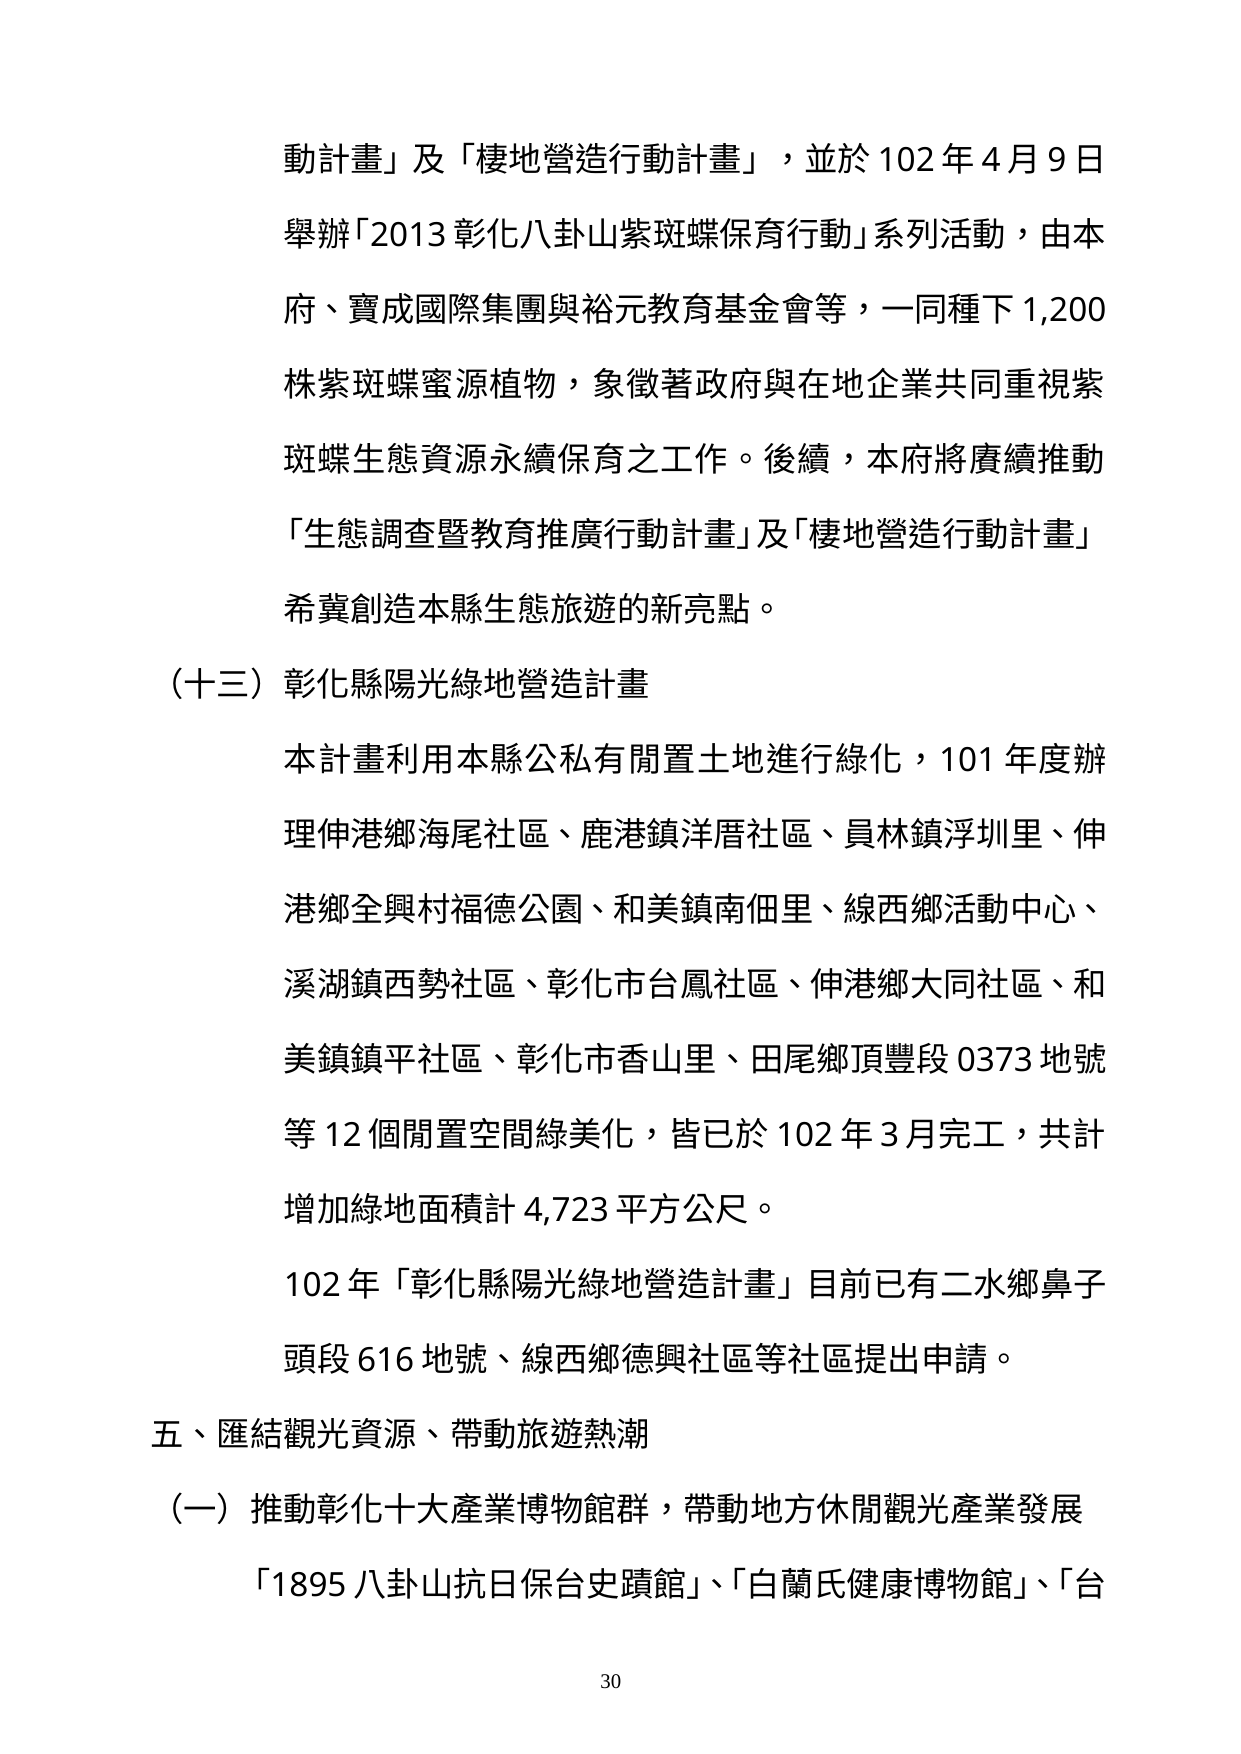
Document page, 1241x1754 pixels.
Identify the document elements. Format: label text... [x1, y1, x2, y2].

text 「1895八卦山抗日保台史蹟館」、「白蘭氏健康博物館」、「台明將台灣玻璃博物館」、「彰濱秀傳健康園區」、「大統醬、油博物館」、「緞帶王織帶文化園區」、「中興穀堡稻米博物館」、「康師傅文化園區」等8館已完成設置，開放供民眾參觀中。另和美紡織博物館已於101年完成土地徵收及開發可行性評估報告，現正辦理徵求民間自提BOT前置作業，希望藉由促進民間參與公共建設之開發方式，引進民間企業投資，共同開發地方文化及觀光事業；而自行車博物館園區已完成簡易自行車道、滯洪池、花式越野BMX體驗場等設施，提供民眾作為遊憩休閒及自行車活動集結場所。 [250, 1545, 1106, 1620]
text （十三）彰化縣陽光綠地營造計畫 [150, 645, 1106, 720]
text 與墨西哥帝王斑蝶並列為世界兩大規模的越冬型蝴蝶－「台灣紫斑蝶」，於清明節前後經過八卦山，為保護這個世界級的自然生態，本府計畫將分年分期推動「保育活動行動計畫」、「生態調查暨教育推廣行動計畫」、「棲地營造行動計畫」等3階段行動計畫，目前已進行「保育活動行動計畫」及「棲地營造行動計畫」，並於102年4月9日舉辦「2013彰化八卦山紫斑蝶保育行動」系列活動，由本府、寶成國際集團與裕元教育基金會等，一同種下1,200株紫斑蝶蜜源植物，象徵著政府與在地企業共同重視紫斑蝶生態資源永續保育之工作。後續，本府將賡續推動「生態調查暨教育推廣行動計畫」及「棲地營造行動計畫」，希冀創造本縣生態旅遊的新亮點。 [283, 120, 1106, 645]
text 102年「彰化縣陽光綠地營造計畫」目前已有二水鄉鼻子頭段616地號、線西鄉德興社區等社區提出申請。 [283, 1245, 1106, 1395]
text 本計畫利用本縣公私有閒置土地進行綠化，101年度辦理伸港鄉海尾社區、鹿港鎮洋厝社區、員林鎮浮圳里、伸港鄉全興村福德公園、和美鎮南佃里、線西鄉活動中心、溪湖鎮西勢社區、彰化市台鳳社區、伸港鄉大同社區、和美鎮鎮平社區、彰化市香山里、田尾鄉頂豐段0373地號等12個閒置空間綠美化，皆已於102年3月完工，共計增加綠地面積計4,723平方公尺。 [283, 720, 1106, 1245]
text 五、匯結觀光資源、帶動旅遊熱潮 [150, 1395, 1106, 1470]
text （一）推動彰化十大產業博物館群，帶動地方休閒觀光產業發展 [150, 1470, 1106, 1545]
